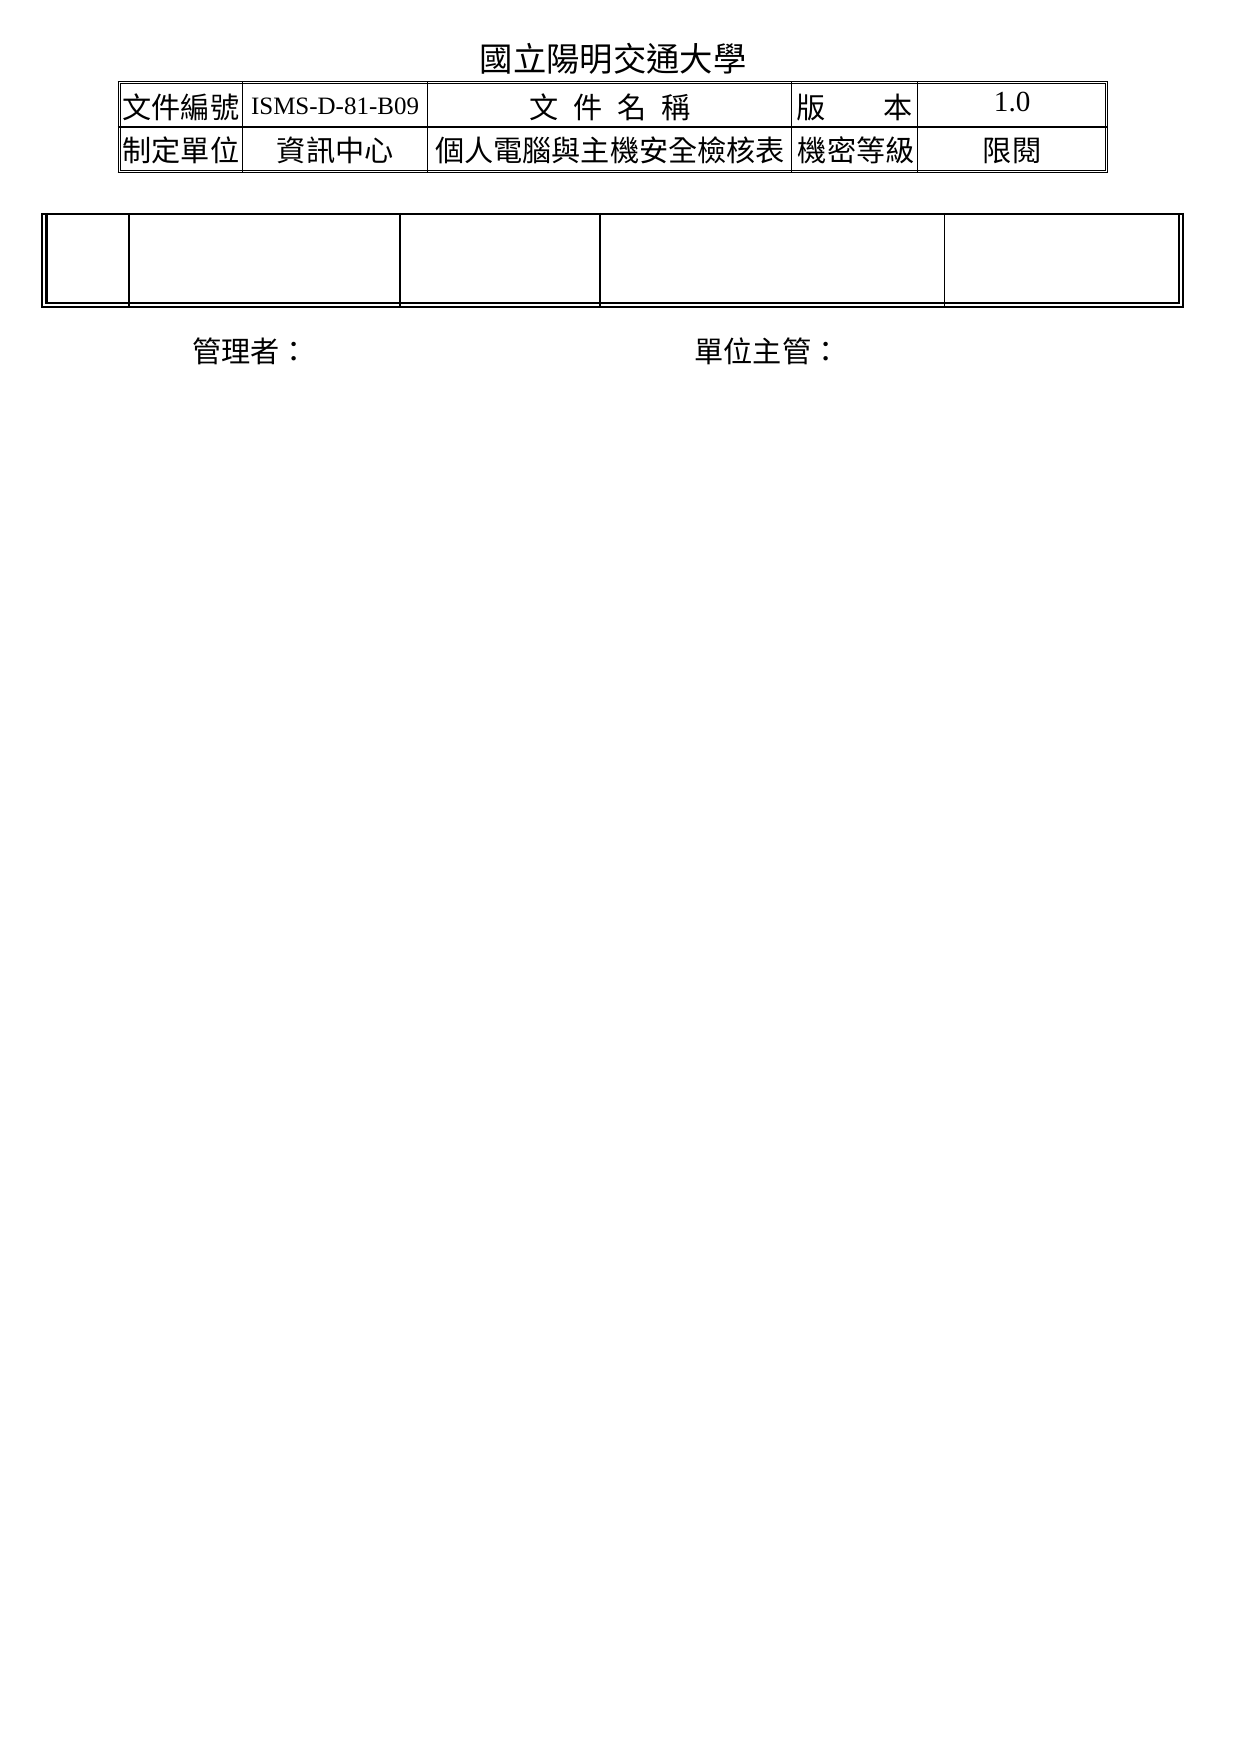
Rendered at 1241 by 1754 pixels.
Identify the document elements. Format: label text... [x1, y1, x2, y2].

table_cell [945, 215, 1178, 302]
table_cell [130, 215, 399, 302]
table_cell [48, 215, 128, 302]
table_cell [601, 215, 944, 302]
table_cell [401, 215, 599, 302]
text 管理者： 單位主管： [44, 308, 1181, 371]
